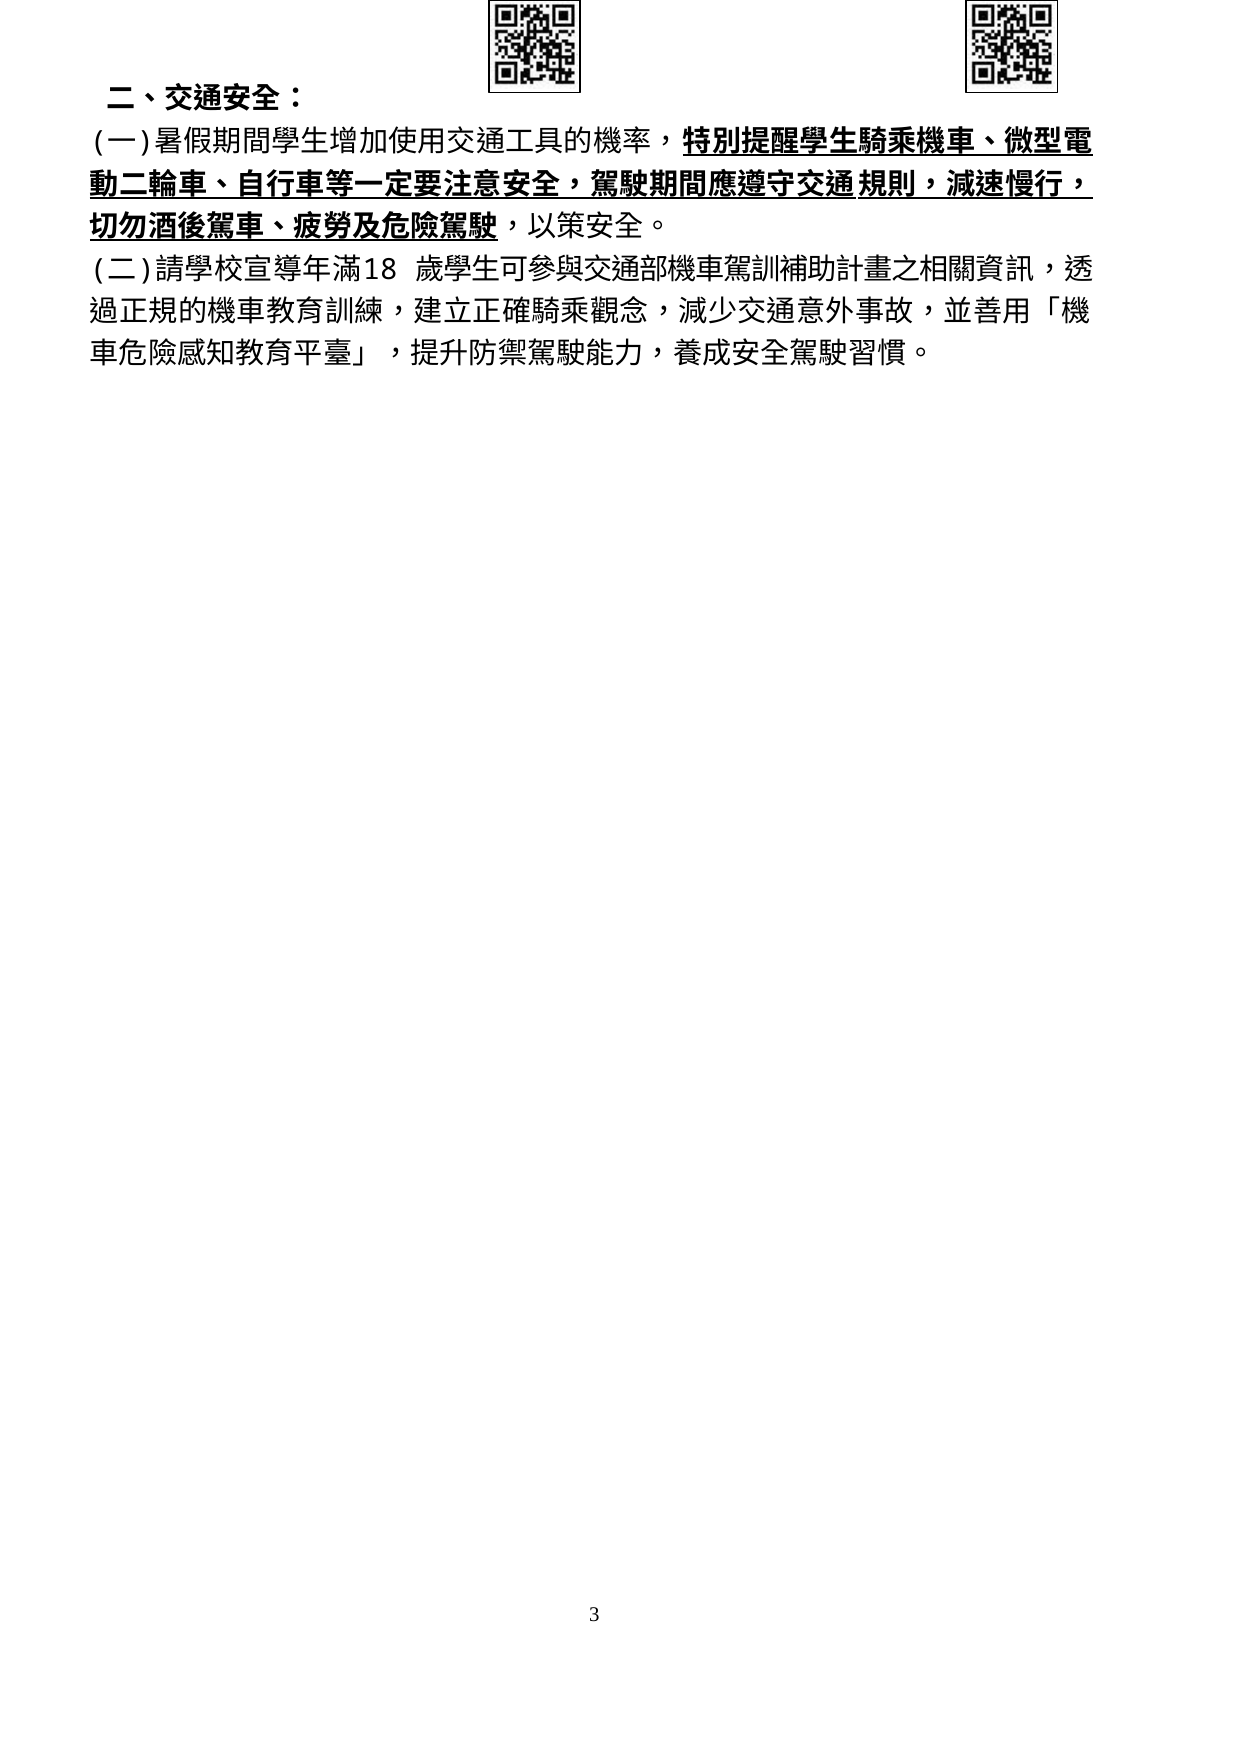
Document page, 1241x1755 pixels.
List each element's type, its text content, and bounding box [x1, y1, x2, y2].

subtitle 二、交通安全： [106, 75, 1105, 117]
text (一)暑假期間學生增加使用交通工具的機率，特別提醒學生騎乘機車、微型電動二輪車、自行車等一定要注意安全，駕駛期間應遵守交通規則，減速慢行，切勿酒後駕車、疲勞及危險駕駛，以策安全。 [89, 118, 1094, 245]
text (二)請學校宣導年滿18 歲學生可參與交通部機車駕訓補助計畫之相關資訊，透過正規的機車教育訓練，建立正確騎乘觀念，減少交通意外事故，並善用「機車危險感知教育平臺」，提升防禦駕駛能力，養成安全駕駛習慣。 [89, 245, 1093, 372]
